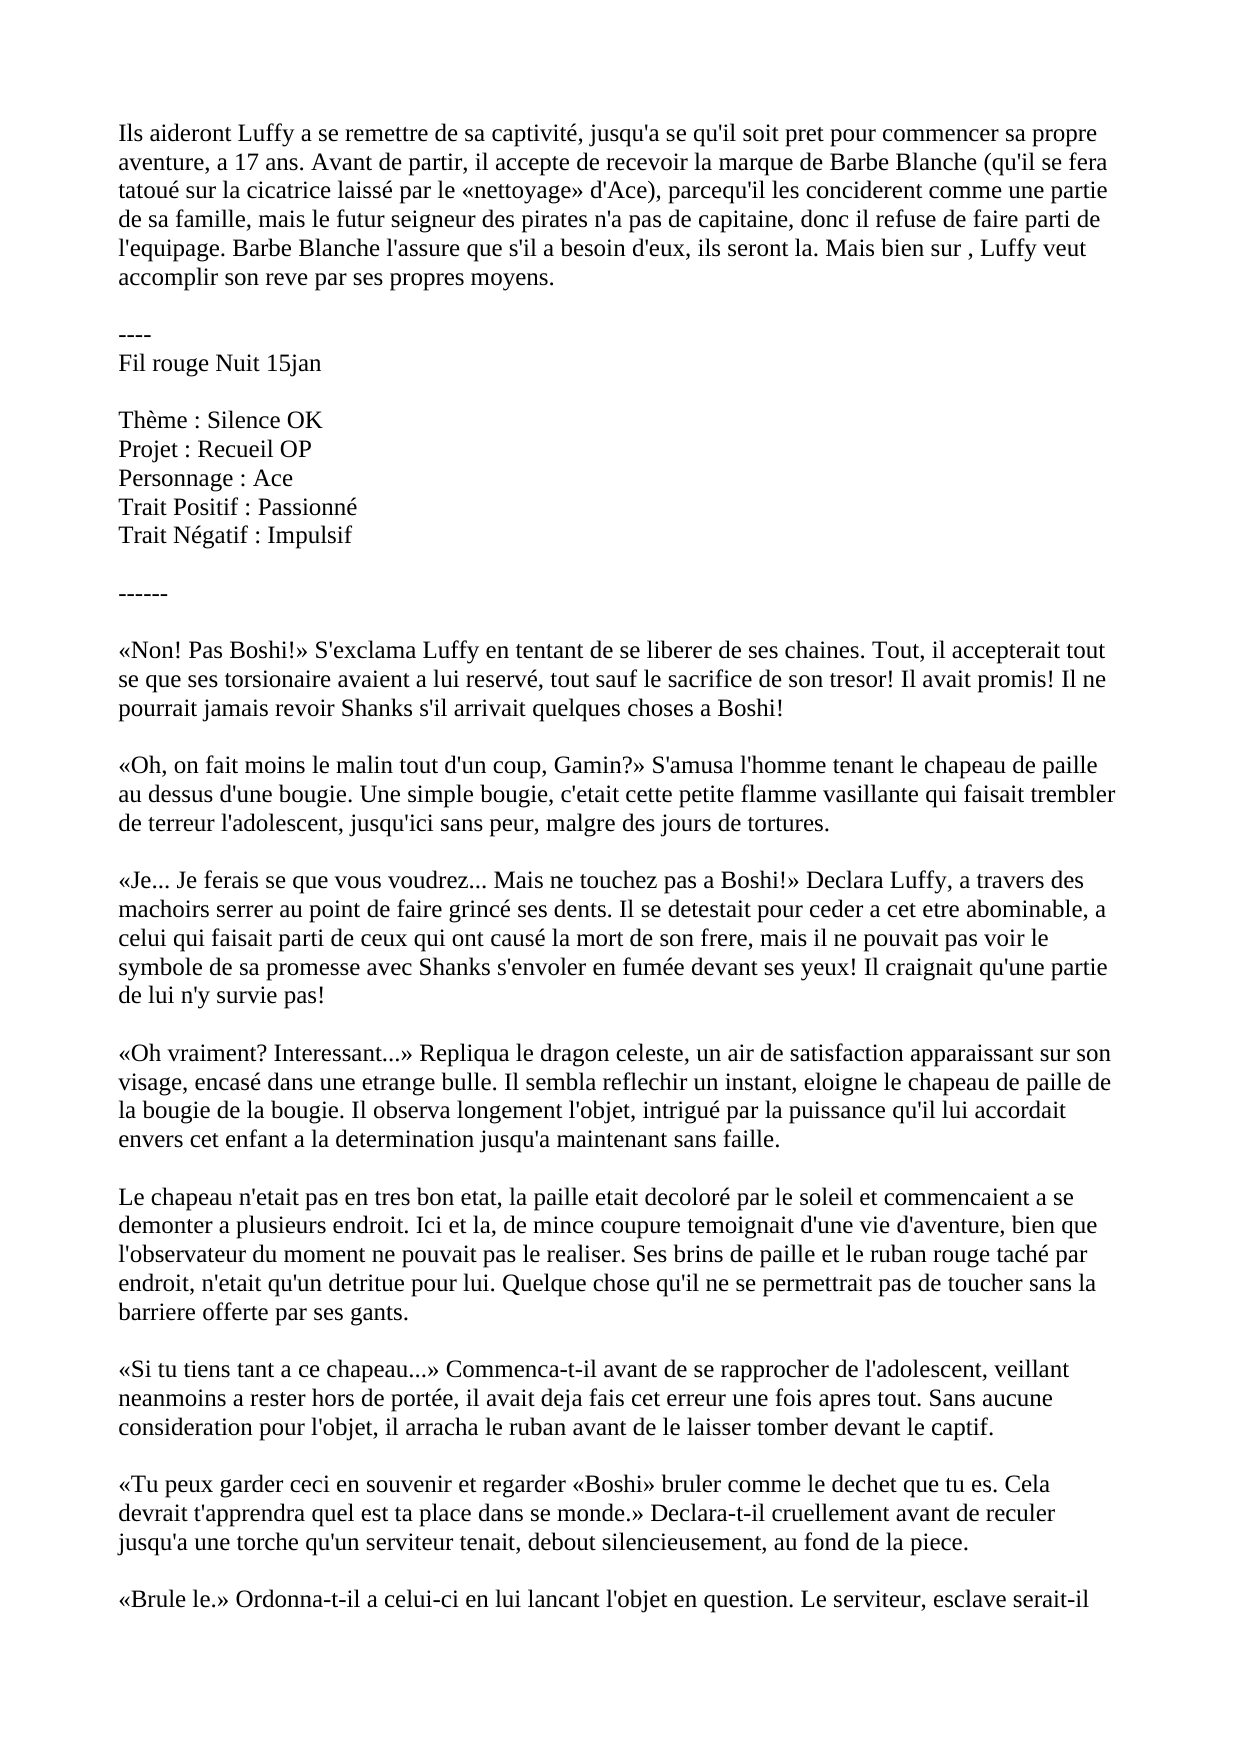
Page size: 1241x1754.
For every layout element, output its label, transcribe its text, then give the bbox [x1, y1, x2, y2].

text Thème : Silence OK [118, 406, 1122, 434]
text Projet : Recueil OP [118, 434, 1122, 463]
text «Je... Je ferais se que vous voudrez... Mais ne touchez pas a Boshi!» Declara Luffy, a travers des machoirs serrer au point de faire grincé ses dents. Il se detestait pour ceder a cet etre abominable, a celui qui faisait parti de ceux qui ont causé la mort de son frere, mais il ne pouvait pas voir le symbole de sa promesse avec Shanks s'envoler en fumée devant ses yeux! Il craignait qu'une partie de lui n'y survie pas! [118, 866, 1122, 1009]
text «Si tu tiens tant a ce chapeau...» Commenca-t-il avant de se rapprocher de l'adolescent, veillant neanmoins a rester hors de portée, il avait deja fais cet erreur une fois apres tout. Sans aucune consideration pour l'objet, il arracha le ruban avant de le laisser tomber devant le captif. [118, 1354, 1122, 1441]
text Fil rouge Nuit 15jan [118, 348, 1122, 377]
text «Tu peux garder ceci en souvenir et regarder «Boshi» bruler comme le dechet que tu es. Cela devrait t'apprendra quel est ta place dans se monde.» Declara-t-il cruellement avant de reculer jusqu'a une torche qu'un serviteur tenait, debout silencieusement, au fond de la piece. [118, 1469, 1122, 1556]
text Trait Positif : Passionné [118, 492, 1122, 521]
text Trait Négatif : Impulsif [118, 521, 1122, 549]
text «Non! Pas Boshi!» S'exclama Luffy en tentant de se liberer de ses chaines. Tout, il accepterait tout se que ses torsionaire avaient a lui reservé, tout sauf le sacrifice de son tresor! Il avait promis! Il ne pourrait jamais revoir Shanks s'il arrivait quelques choses a Boshi! [118, 636, 1122, 722]
text «Oh, on fait moins le malin tout d'un coup, Gamin?» S'amusa l'homme tenant le chapeau de paille au dessus d'une bougie. Une simple bougie, c'etait cette petite flamme vasillante qui faisait trembler de terreur l'adolescent, jusqu'ici sans peur, malgre des jours de tortures. [118, 751, 1122, 837]
text Ils aideront Luffy a se remettre de sa captivité, jusqu'a se qu'il soit pret pour commencer sa propre aventure, a 17 ans. Avant de partir, il accepte de recevoir la marque de Barbe Blanche (qu'il se fera tatoué sur la cicatrice laissé par le «nettoyage» d'Ace), parcequ'il les conciderent comme une partie de sa famille, mais le futur seigneur des pirates n'a pas de capitaine, donc il refuse de faire parti de l'equipage. Barbe Blanche l'assure que s'il a besoin d'eux, ils seront la. Mais bien sur , Luffy veut accomplir son reve par ses propres moyens. [118, 118, 1122, 291]
text ------ [118, 578, 1122, 607]
text «Brule le.» Ordonna-t-il a celui-ci en lui lancant l'objet en question. Le serviteur, esclave serait-il [118, 1584, 1122, 1613]
text ---- [118, 319, 1122, 348]
text Personnage : Ace [118, 463, 1122, 492]
text Le chapeau n'etait pas en tres bon etat, la paille etait decoloré par le soleil et commencaient a se demonter a plusieurs endroit. Ici et la, de mince coupure temoignait d'une vie d'aventure, bien que l'observateur du moment ne pouvait pas le realiser. Ses brins de paille et le ruban rouge taché par endroit, n'etait qu'un detritue pour lui. Quelque chose qu'il ne se permettrait pas de toucher sans la barriere offerte par ses gants. [118, 1182, 1122, 1326]
text «Oh vraiment? Interessant...» Repliqua le dragon celeste, un air de satisfaction apparaissant sur son visage, encasé dans une etrange bulle. Il sembla reflechir un instant, eloigne le chapeau de paille de la bougie de la bougie. Il observa longement l'objet, intrigué par la puissance qu'il lui accordait envers cet enfant a la determination jusqu'a maintenant sans faille. [118, 1038, 1122, 1153]
